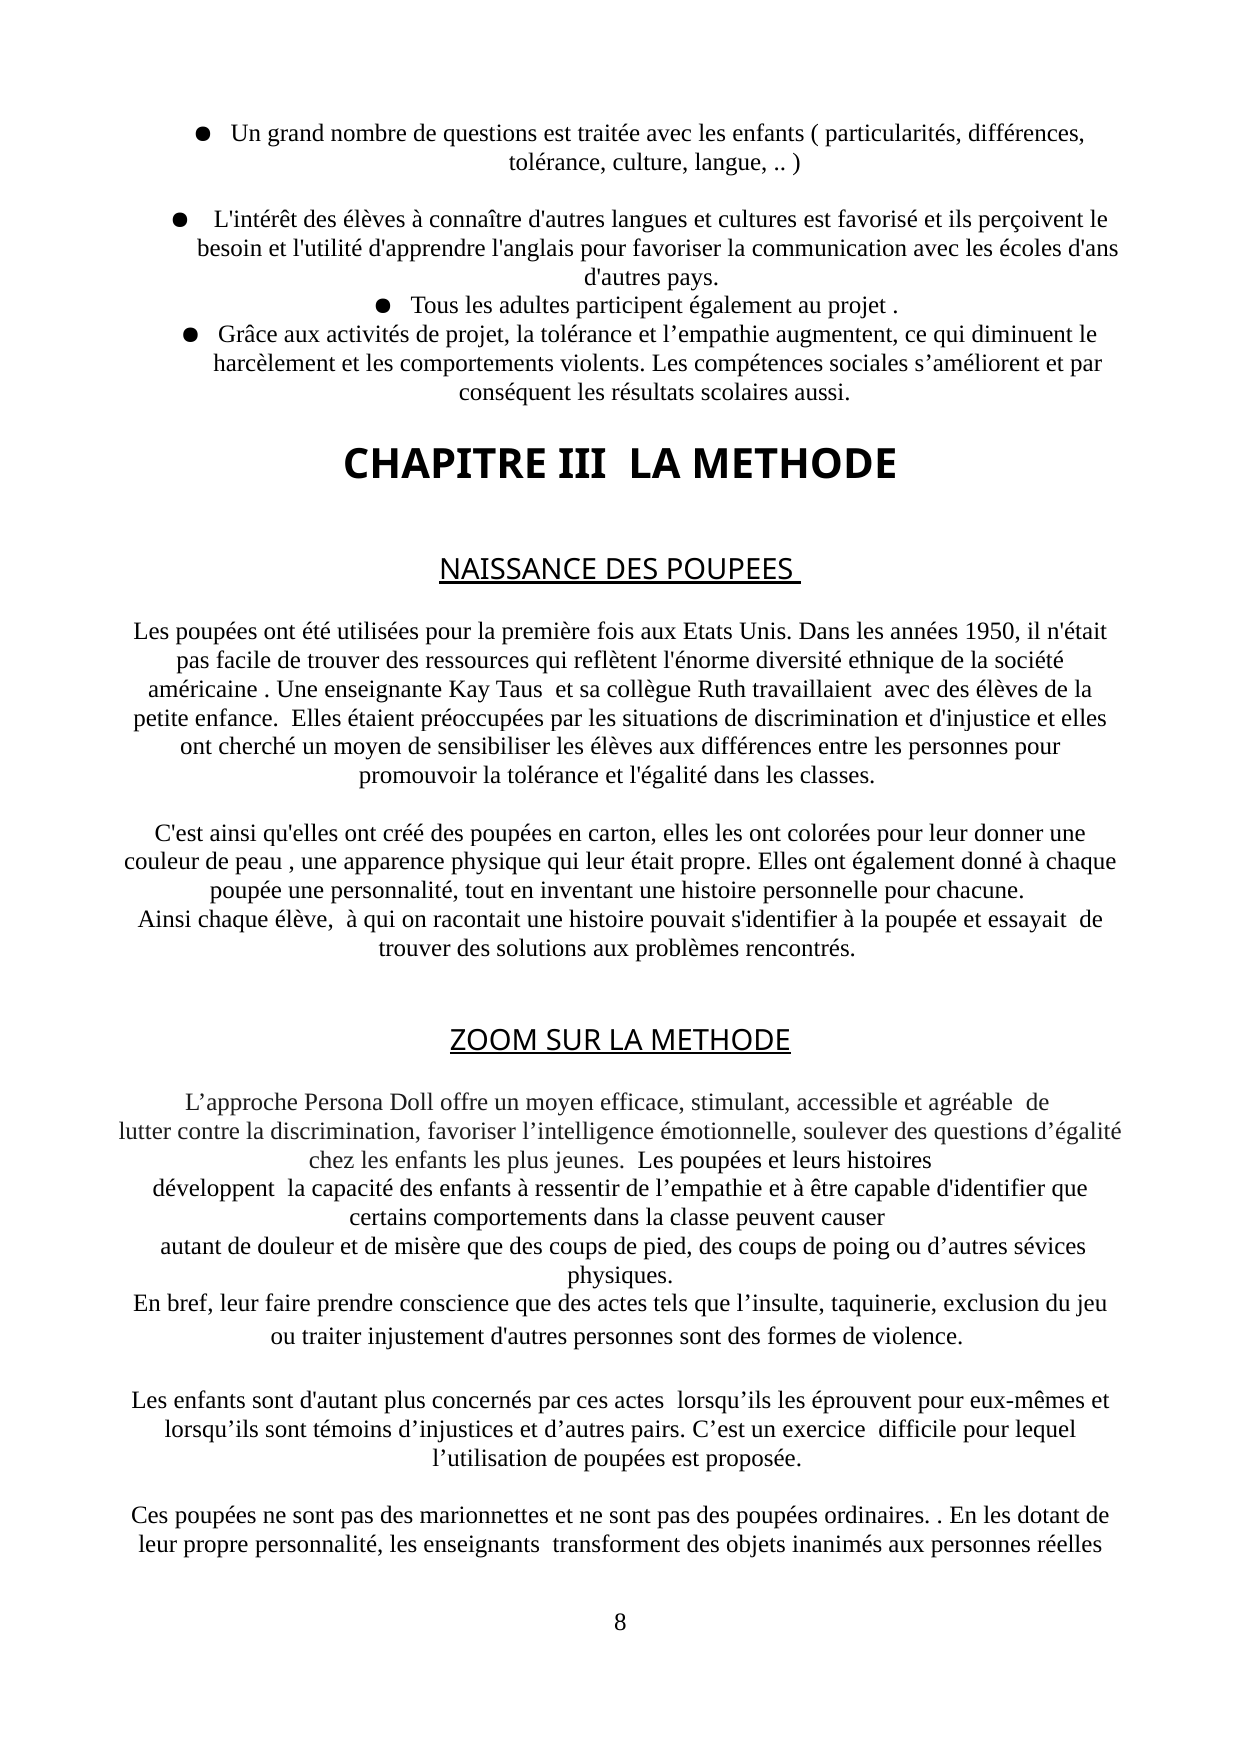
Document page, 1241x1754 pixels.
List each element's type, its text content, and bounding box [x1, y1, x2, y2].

text ZOOM SUR LA METHODE [118, 1019, 1122, 1058]
text Les poupées ont été utilisées pour la première fois aux Etats Unis. Dans les années 1950, il n'était pas facile de trouver des ressources qui reflètent l'énorme diversité ethnique de la société américaine . Une enseignante Kay Taus et sa collègue Ruth travaillaient avec des élèves de la petite enfance. Elles étaient préoccupées par les situations de discrimination et d'injustice et elles ont cherché un moyen de sensibiliser les élèves aux différences entre les personnes pour promouvoir la tolérance et l'égalité dans les classes. [118, 616, 1122, 789]
text CHAPITRE III LA METHODE [118, 434, 1122, 491]
text Ces poupées ne sont pas des marionnettes et ne sont pas des poupées ordinaires. . En les dotant de leur propre personnalité, les enseignants transforment des objets inanimés aux personnes réelles [118, 1500, 1122, 1558]
text Les enfants sont d'autant plus concernés par ces actes lorsqu’ils les éprouvent pour eux-mêmes et lorsqu’ils sont témoins d’injustices et d’autres pairs. C’est un exercice difficile pour lequel l’utilisation de poupées est proposée. [118, 1385, 1122, 1472]
text C'est ainsi qu'elles ont créé des poupées en carton, elles les ont colorées pour leur donner une couleur de peau , une apparence physique qui leur était propre. Elles ont également donné à chaque poupée une personnalité, tout en inventant une histoire personnelle pour chacune. [118, 818, 1122, 904]
text NAISSANCE DES POUPEES [118, 548, 1122, 588]
text L’approche Persona Doll offre un moyen efficace, stimulant, accessible et agréable de lutter contre la discrimination, favoriser l’intelligence émotionnelle, soulever des questions d’égalité chez les enfants les plus jeunes. Les poupées et leurs histoires développent la capacité des enfants à ressentir de l’empathie et à être capable d'identifier que certains comportements dans la classe peuvent causer autant de douleur et de misère que des coups de pied, des coups de poing ou d’autres sévices physiques. En bref, leur faire prendre conscience que des actes tels que l’insulte, taquinerie, exclusion du jeu ou traiter injustement d'autres personnes sont des formes de violence. [118, 1087, 1122, 1351]
list Grâce aux activités de projet, la tolérance et l’empathie augmentent, ce qui diminuent le harcèlement et les comportements violents. Les compétences sociales s’améliorent et par conséquent les résultats scolaires aussi. [156, 319, 1122, 406]
text Ainsi chaque élève, à qui on racontait une histoire pouvait s'identifier à la poupée et essayait de trouver des solutions aux problèmes rencontrés. [118, 904, 1122, 961]
list Tous les adultes participent également au projet . [156, 291, 1122, 319]
list Un grand nombre de questions est traitée avec les enfants ( particularités, différences, tolérance, culture, langue, .. ) [156, 118, 1122, 176]
list L'intérêt des élèves à connaître d'autres langues et cultures est favorisé et ils perçoivent le besoin et l'utilité d'apprendre l'anglais pour favoriser la communication avec les écoles d'ans d'autres pays. [156, 204, 1122, 291]
